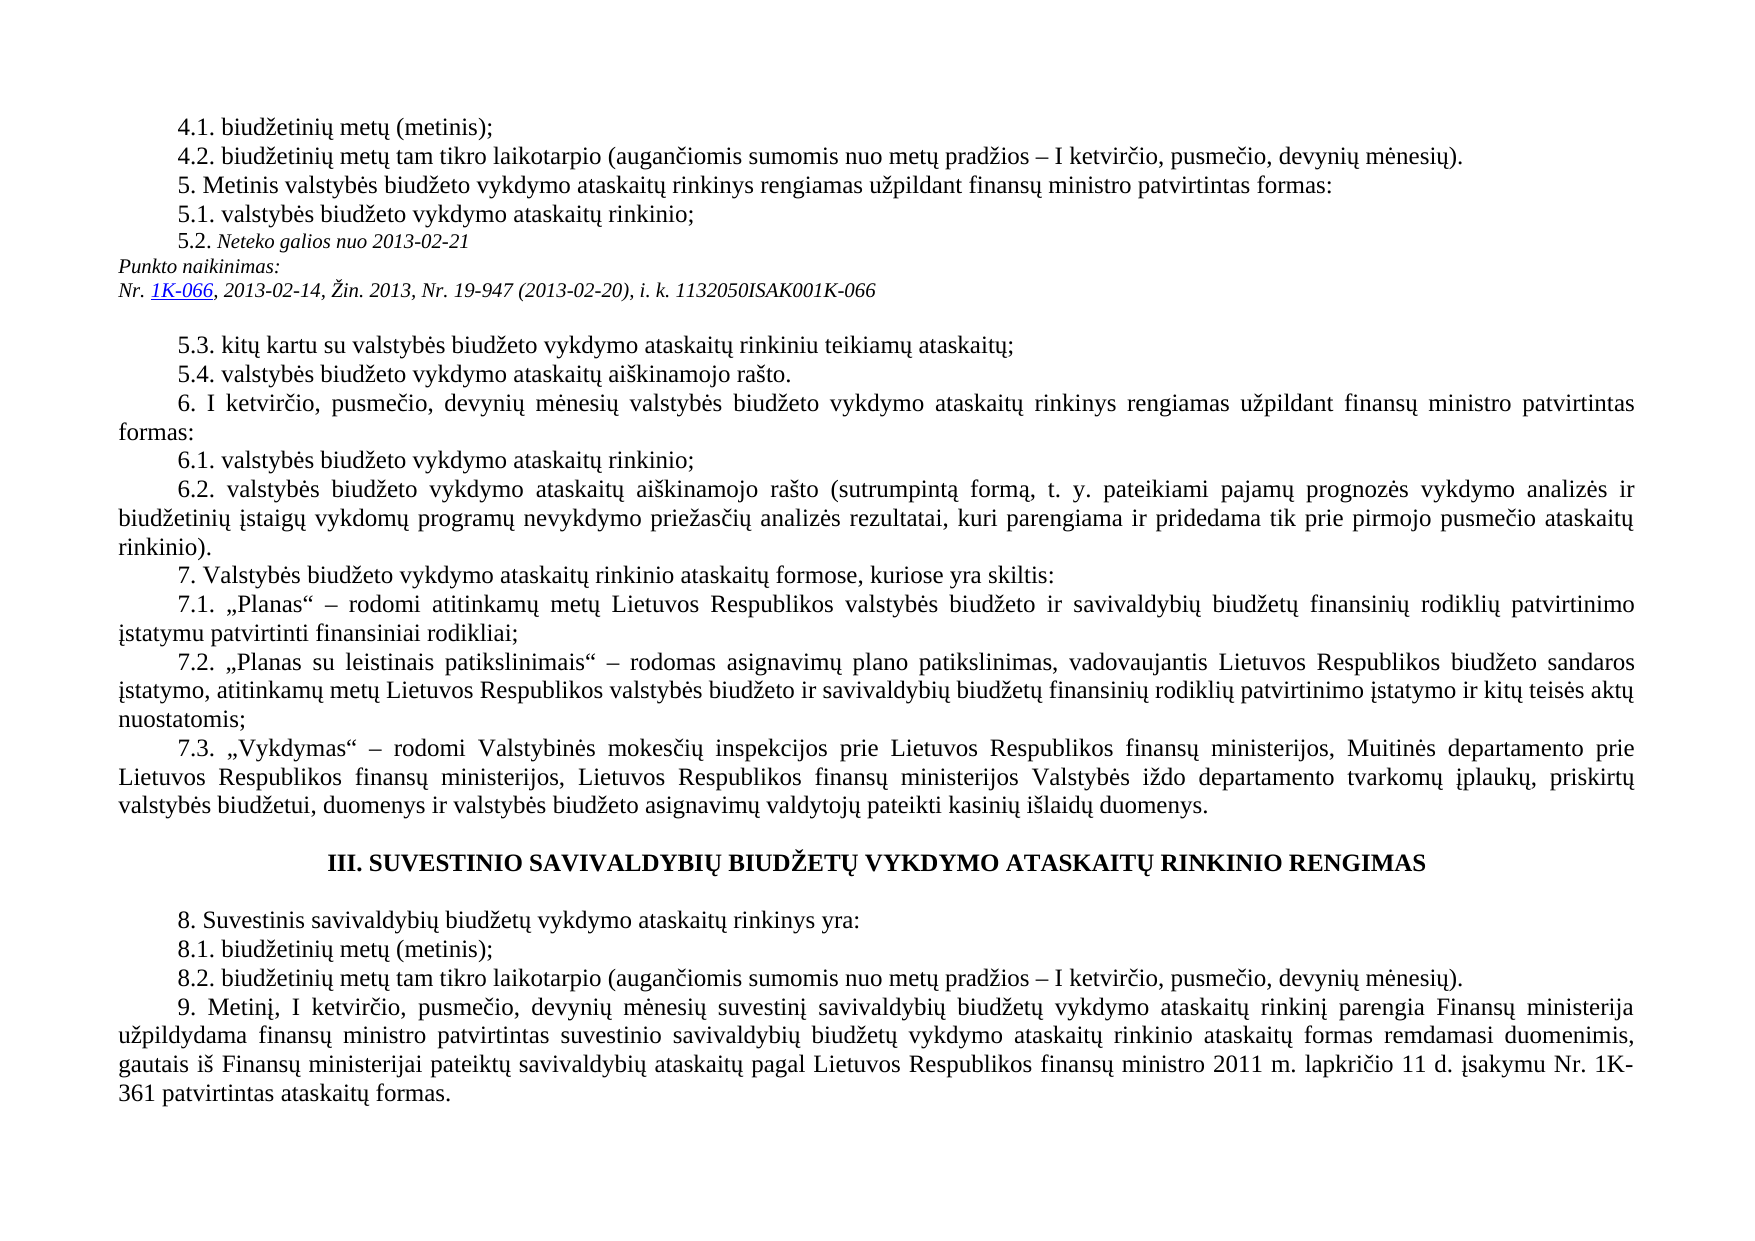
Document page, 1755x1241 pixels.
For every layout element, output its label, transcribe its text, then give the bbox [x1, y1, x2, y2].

text 4.1. biudžetinių metų (metinis); [118, 112, 1636, 141]
text 5. Metinis valstybės biudžeto vykdymo ataskaitų rinkinys rengiamas užpildant finansų ministro patvirtintas formas: [118, 170, 1636, 199]
text 8.2. biudžetinių metų tam tikro laikotarpio (augančiomis sumomis nuo metų pradžios – I ketvirčio, pusmečio, devynių mėnesių). [118, 963, 1636, 992]
text 6. I ketvirčio, pusmečio, devynių mėnesių valstybės biudžeto vykdymo ataskaitų rinkinys rengiamas užpildant finansų ministro patvirtintas formas: [118, 388, 1636, 446]
text 5.3. kitų kartu su valstybės biudžeto vykdymo ataskaitų rinkiniu teikiamų ataskaitų; [118, 331, 1636, 359]
text 6.2. valstybės biudžeto vykdymo ataskaitų aiškinamojo rašto (sutrumpintą formą, t. y. pateikiami pajamų prognozės vykdymo analizės ir biudžetinių įstaigų vykdomų programų nevykdymo priežasčių analizės rezultatai, kuri parengiama ir pridedama tik prie pirmojo pusmečio ataskaitų rinkinio). [118, 474, 1636, 561]
text 5.2. Neteko galios nuo 2013-02-21 [118, 227, 1636, 254]
text Nr. 1K-066, 2013-02-14, Žin. 2013, Nr. 19-947 (2013-02-20), i. k. 1132050ISAK001K-066 [118, 278, 1636, 302]
text 8.1. biudžetinių metų (metinis); [118, 934, 1636, 963]
text Punkto naikinimas: [118, 254, 1636, 278]
text III. SUVESTINIO SAVIVALDYBIŲ BIUDŽETŲ VYKDYMO ATASKAITŲ RINKINIO RENGIMAS [118, 848, 1636, 877]
text 7.2. „Planas su leistinais patikslinimais“ – rodomas asignavimų plano patikslinimas, vadovaujantis Lietuvos Respublikos biudžeto sandaros įstatymo, atitinkamų metų Lietuvos Respublikos valstybės biudžeto ir savivaldybių biudžetų finansinių rodiklių patvirtinimo įstatymo ir kitų teisės aktų nuostatomis; [118, 647, 1636, 733]
text 5.1. valstybės biudžeto vykdymo ataskaitų rinkinio; [118, 199, 1636, 227]
text 8. Suvestinis savivaldybių biudžetų vykdymo ataskaitų rinkinys yra: [118, 906, 1636, 934]
text 4.2. biudžetinių metų tam tikro laikotarpio (augančiomis sumomis nuo metų pradžios – I ketvirčio, pusmečio, devynių mėnesių). [118, 141, 1636, 170]
text 6.1. valstybės biudžeto vykdymo ataskaitų rinkinio; [118, 446, 1636, 474]
text 7.3. „Vykdymas“ – rodomi Valstybinės mokesčių inspekcijos prie Lietuvos Respublikos finansų ministerijos, Muitinės departamento prie Lietuvos Respublikos finansų ministerijos, Lietuvos Respublikos finansų ministerijos Valstybės iždo departamento tvarkomų įplaukų, priskirtų valstybės biudžetui, duomenys ir valstybės biudžeto asignavimų valdytojų pateikti kasinių išlaidų duomenys. [118, 733, 1636, 819]
text 7.1. „Planas“ – rodomi atitinkamų metų Lietuvos Respublikos valstybės biudžeto ir savivaldybių biudžetų finansinių rodiklių patvirtinimo įstatymu patvirtinti finansiniai rodikliai; [118, 589, 1636, 647]
text 7. Valstybės biudžeto vykdymo ataskaitų rinkinio ataskaitų formose, kuriose yra skiltis: [118, 561, 1636, 589]
text 5.4. valstybės biudžeto vykdymo ataskaitų aiškinamojo rašto. [118, 359, 1636, 388]
text 9. Metinį, I ketvirčio, pusmečio, devynių mėnesių suvestinį savivaldybių biudžetų vykdymo ataskaitų rinkinį parengia Finansų ministerija užpildydama finansų ministro patvirtintas suvestinio savivaldybių biudžetų vykdymo ataskaitų rinkinio ataskaitų formas remdamasi duomenimis, gautais iš Finansų ministerijai pateiktų savivaldybių ataskaitų pagal Lietuvos Respublikos finansų ministro 2011 m. lapkričio 11 d. įsakymu Nr. 1K-361 patvirtintas ataskaitų formas. [118, 992, 1636, 1107]
